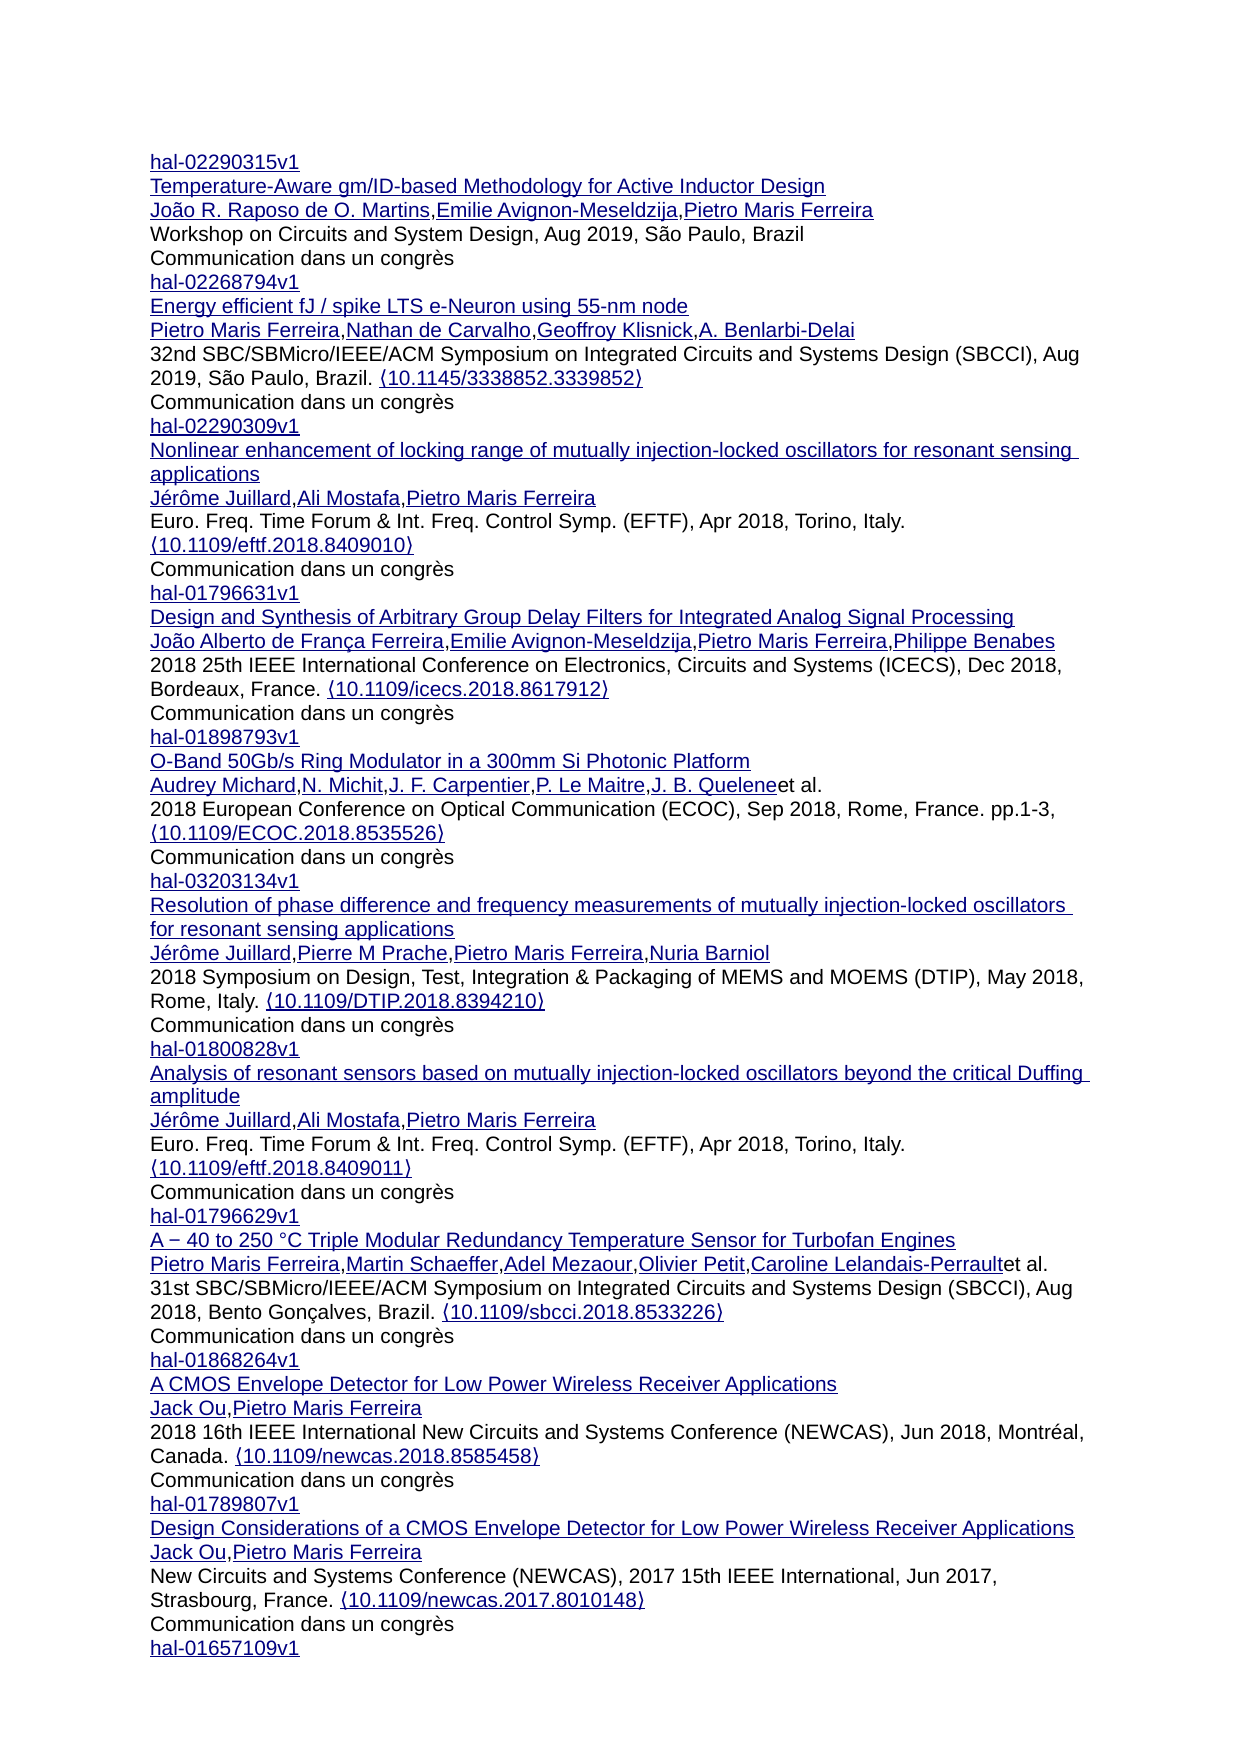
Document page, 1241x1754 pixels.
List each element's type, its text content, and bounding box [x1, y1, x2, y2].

table_cell Design and Synthesis of Arbitrary Group Delay Filters for Integrated Analog Signal Processing João Alberto de França Ferreira,Emilie Avignon-Meseldzija,Pietro Maris Ferreira,Philippe Benabes 2018 25th IEEE International Conference on Electronics, Circuits and Systems (ICECS), Dec 2018, Bordeaux, France. ⟨10.1109/icecs.2018.8617912⟩ Communication dans un congrès hal-01898793v1 [150, 605, 1090, 749]
table_cell Nonlinear enhancement of locking range of mutually injection-locked oscillators for resonant sensing applications Jérôme Juillard,Ali Mostafa,Pietro Maris Ferreira Euro. Freq. Time Forum & Int. Freq. Control Symp. (EFTF), Apr 2018, Torino, Italy. ⟨10.1109/eftf.2018.8409010⟩ Communication dans un congrès hal-01796631v1 [150, 438, 1090, 605]
table_cell A − 40 to 250 °C Triple Modular Redundancy Temperature Sensor for Turbofan Engines Pietro Maris Ferreira,Martin Schaeffer,Adel Mezaour,Olivier Petit,Caroline Lelandais-Perraultet al. 31st SBC/SBMicro/IEEE/ACM Symposium on Integrated Circuits and Systems Design (SBCCI), Aug 2018, Bento Gonçalves, Brazil. ⟨10.1109/sbcci.2018.8533226⟩ Communication dans un congrès hal-01868264v1 [150, 1228, 1090, 1372]
table_cell Temperature-Aware gm/ID-based Methodology for Active Inductor Design João R. Raposo de O. Martins,Emilie Avignon-Meseldzija,Pietro Maris Ferreira Workshop on Circuits and System Design, Aug 2019, São Paulo, Brazil Communication dans un congrès hal-02268794v1 [150, 174, 1090, 294]
table_cell O-Band 50Gb/s Ring Modulator in a 300mm Si Photonic Platform Audrey Michard,N. Michit,J. F. Carpentier,P. Le Maitre,J. B. Queleneet al. 2018 European Conference on Optical Communication (ECOC), Sep 2018, Rome, France. pp.1-3, ⟨10.1109/ECOC.2018.8535526⟩ Communication dans un congrès hal-03203134v1 [150, 749, 1090, 893]
table_cell hal-02290315v1 [150, 150, 1090, 174]
table_cell Energy efficient fJ / spike LTS e-Neuron using 55-nm node Pietro Maris Ferreira,Nathan de Carvalho,Geoffroy Klisnick,A. Benlarbi-Delai 32nd SBC/SBMicro/IEEE/ACM Symposium on Integrated Circuits and Systems Design (SBCCI), Aug 2019, São Paulo, Brazil. ⟨10.1145/3338852.3339852⟩ Communication dans un congrès hal-02290309v1 [150, 294, 1090, 437]
table_cell amplitude Jérôme Juillard,Ali Mostafa,Pietro Maris Ferreira Euro. Freq. Time Forum & Int. Freq. Control Symp. (EFTF), Apr 2018, Torino, Italy. ⟨10.1109/eftf.2018.8409011⟩ Communication dans un congrès hal-01796629v1 [150, 1082, 1090, 1228]
table_cell A CMOS Envelope Detector for Low Power Wireless Receiver Applications Jack Ou,Pietro Maris Ferreira 2018 16th IEEE International New Circuits and Systems Conference (NEWCAS), Jun 2018, Montréal, Canada. ⟨10.1109/newcas.2018.8585458⟩ Communication dans un congrès hal-01789807v1 [150, 1372, 1090, 1516]
table_cell Analysis of resonant sensors based on mutually injection-locked oscillators beyond the critical Duffing [150, 1060, 1090, 1081]
table_cell Design Considerations of a CMOS Envelope Detector for Low Power Wireless Receiver Applications Jack Ou,Pietro Maris Ferreira New Circuits and Systems Conference (NEWCAS), 2017 15th IEEE International, Jun 2017, Strasbourg, France. ⟨10.1109/newcas.2017.8010148⟩ Communication dans un congrès hal-01657109v1 [150, 1516, 1090, 1659]
table_cell Resolution of phase difference and frequency measurements of mutually injection-locked oscillators for resonant sensing applications Jérôme Juillard,Pierre M Prache,Pietro Maris Ferreira,Nuria Barniol 2018 Symposium on Design, Test, Integration & Packaging of MEMS and MOEMS (DTIP), May 2018, Rome, Italy. ⟨10.1109/DTIP.2018.8394210⟩ Communication dans un congrès hal-01800828v1 [150, 893, 1090, 1060]
